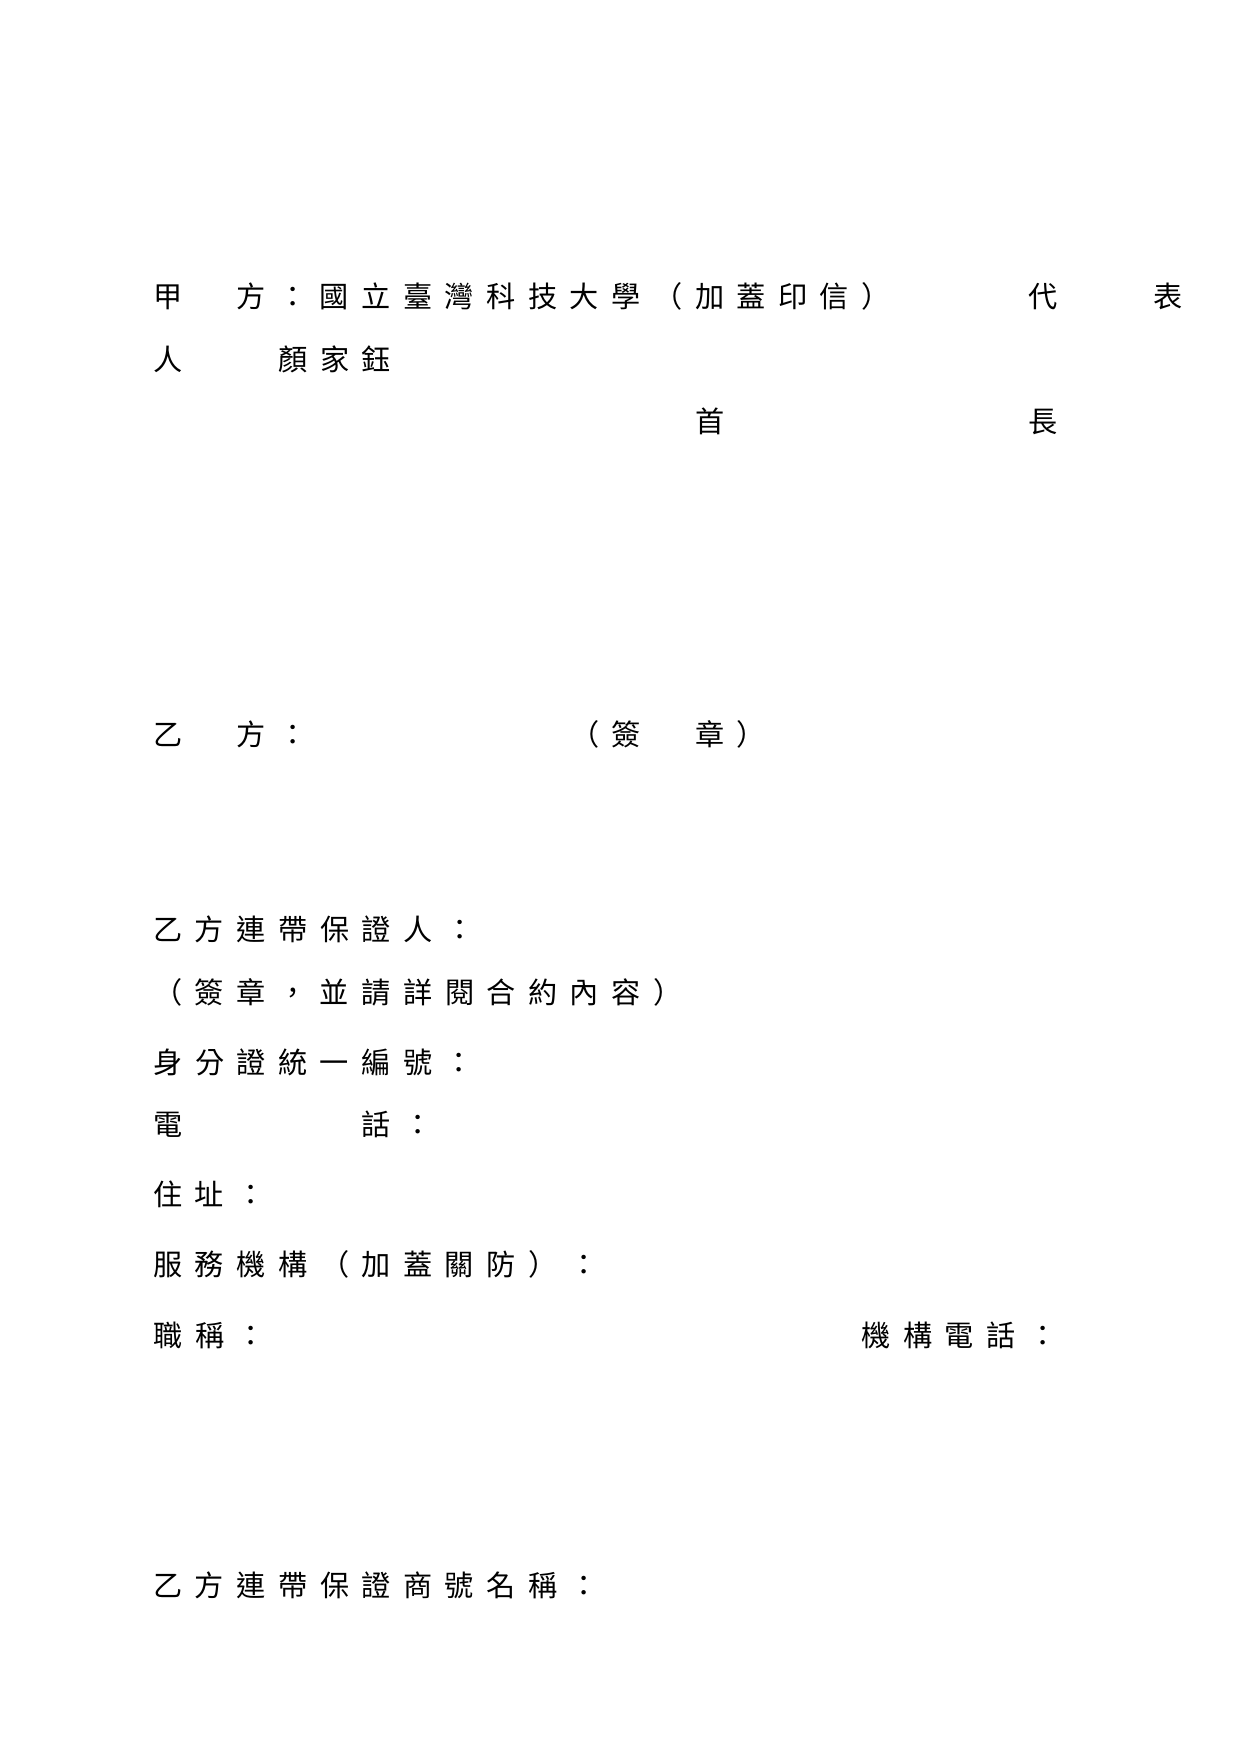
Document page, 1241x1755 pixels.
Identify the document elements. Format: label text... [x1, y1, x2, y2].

text 甲 方：國立臺灣科技大學（加蓋印信） 代 表 人 顏家鈺 [147, 253, 1210, 378]
text 身分證統一編號： 電 話： [147, 1019, 1210, 1144]
text 服務機構（加蓋關防）： [147, 1221, 1210, 1284]
text 乙方連帶保證人： （簽章，並請詳閱合約內容） [147, 886, 1210, 1011]
text 住址： [147, 1151, 1210, 1214]
text 職稱： 機構電話： [147, 1292, 1210, 1354]
text 首 長 [147, 378, 1240, 441]
text 乙 方： （簽 章） [147, 691, 1210, 753]
text 乙方連帶保證商號名稱： [147, 1542, 1105, 1604]
